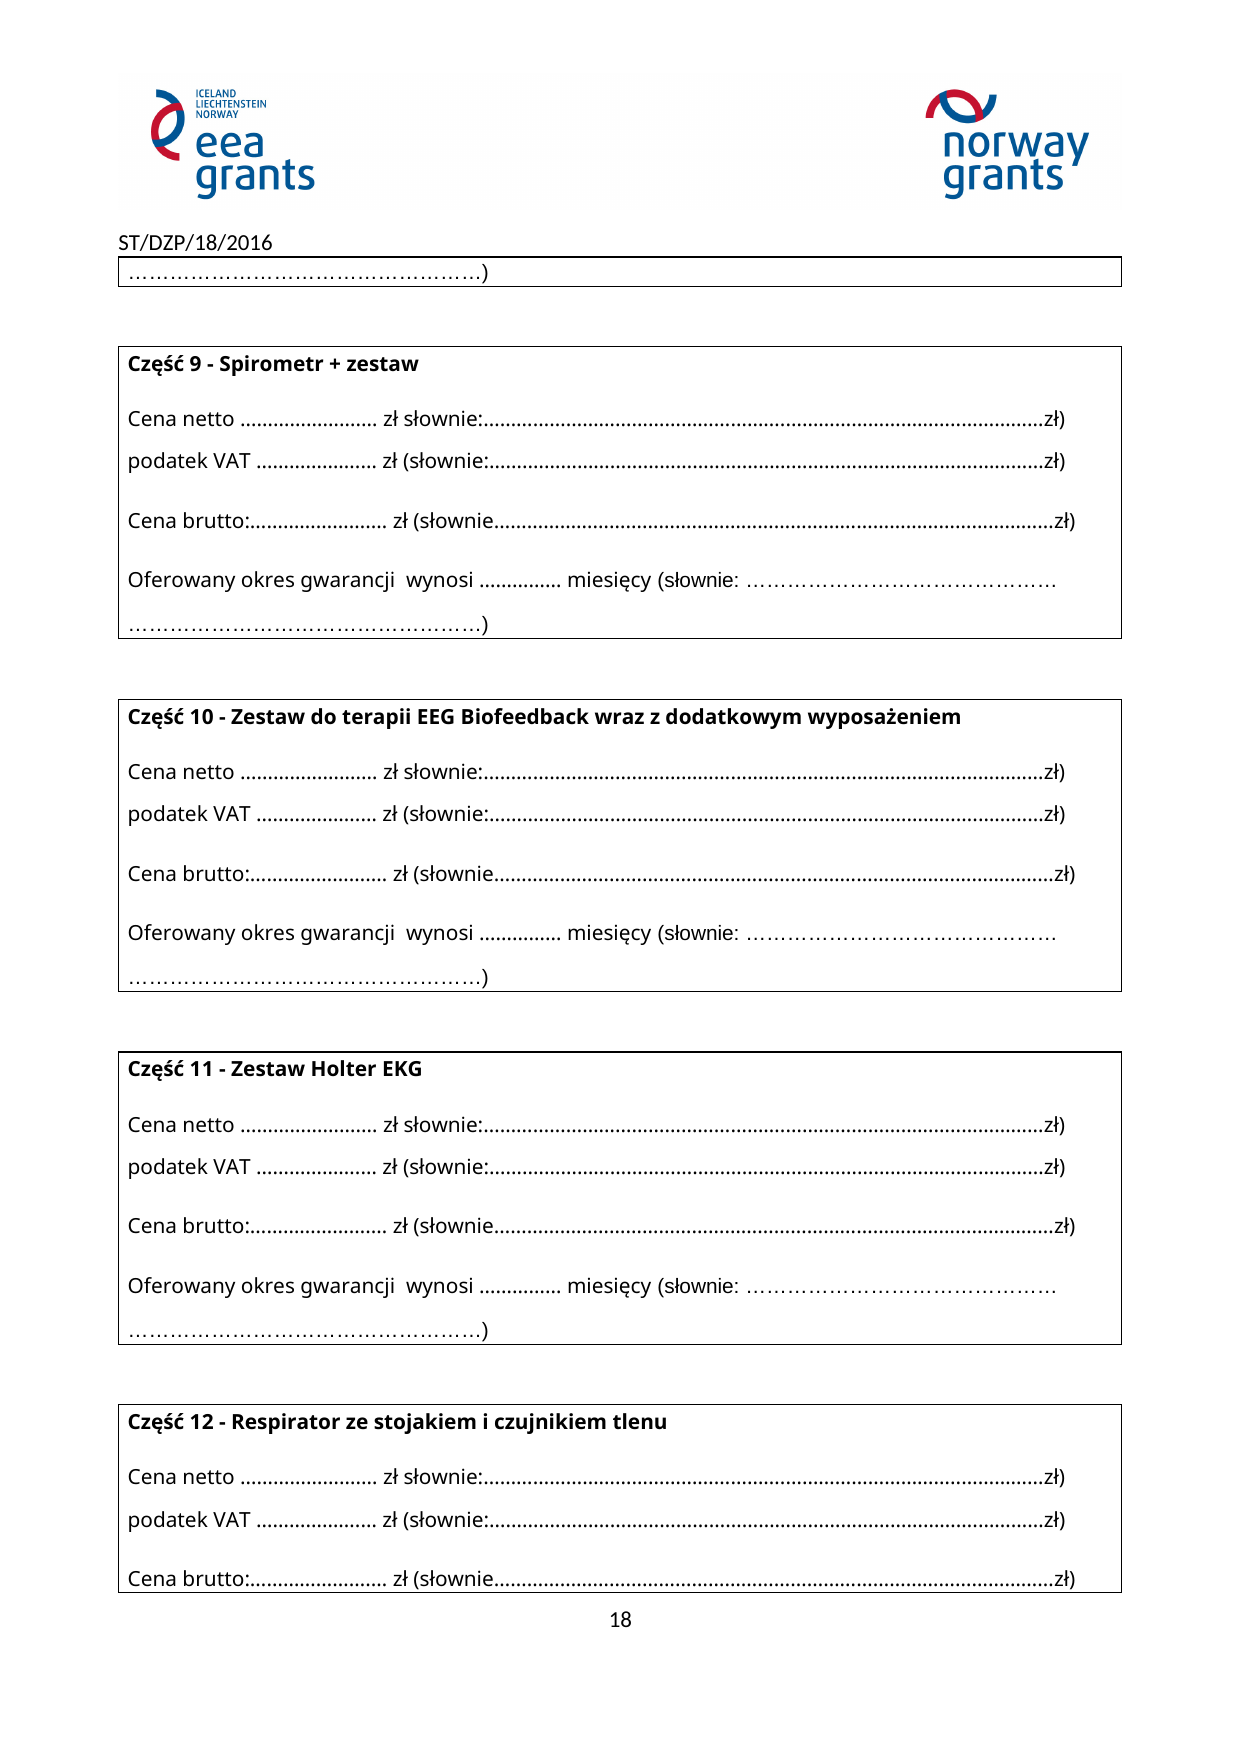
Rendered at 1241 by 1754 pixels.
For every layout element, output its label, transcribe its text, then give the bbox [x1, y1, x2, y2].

text Cena netto ………………….… zł słownie:……………………………………………….…………………………..……………zł) [119, 1107, 1121, 1138]
text Cena netto ………………….… zł słownie:……………………………………………….…………………………..……………zł) [119, 1459, 1121, 1491]
text Oferowany okres gwarancji wynosi …………… miesięcy (słownie: ……………………………………… [119, 915, 1121, 946]
text Część 9 - Spirometr + zestaw [119, 347, 1121, 377]
text Część 12 - Respirator ze stojakiem i czujnikiem tlenu [119, 1405, 1121, 1436]
text Część 10 - Zestaw do terapii EEG Biofeedback wraz z dodatkowym wyposażeniem [119, 700, 1121, 730]
text podatek VAT ……………….… zł (słownie:…….……………………………………………………………………….…………zł) [119, 1149, 1121, 1181]
text Cena brutto:………………….… zł (słownie…………………………………………………………………………………………zł) [119, 856, 1121, 887]
text Cena netto ………………….… zł słownie:……………………………………………….…………………………..……………zł) [119, 754, 1121, 785]
text Cena brutto:………………….… zł (słownie…………………………………………………………………………………………zł) [119, 503, 1121, 534]
text Część 11 - Zestaw Holter EKG [119, 1053, 1121, 1083]
text Cena brutto:………………….… zł (słownie…………………………………………………………………………………………zł) [119, 1561, 1121, 1592]
text podatek VAT ……………….… zł (słownie:…….……………………………………………………………………….…………zł) [119, 443, 1121, 475]
text ……………………………………………) [119, 609, 1121, 638]
text ……………………………………………) [119, 258, 1121, 286]
text ……………………………………………) [119, 962, 1121, 991]
text podatek VAT ……………….… zł (słownie:…….……………………………………………………………………….…………zł) [119, 1502, 1121, 1533]
text Cena netto ………………….… zł słownie:……………………………………………….…………………………..……………zł) [119, 401, 1121, 432]
text Oferowany okres gwarancji wynosi …………… miesięcy (słownie: ……………………………………… [119, 1268, 1121, 1299]
text Cena brutto:………………….… zł (słownie…………………………………………………………………………………………zł) [119, 1208, 1121, 1240]
text ……………………………………………) [119, 1315, 1121, 1344]
text Oferowany okres gwarancji wynosi …………… miesięcy (słownie: ……………………………………… [119, 562, 1121, 594]
text podatek VAT ……………….… zł (słownie:…….……………………………………………………………………….…………zł) [119, 796, 1121, 828]
